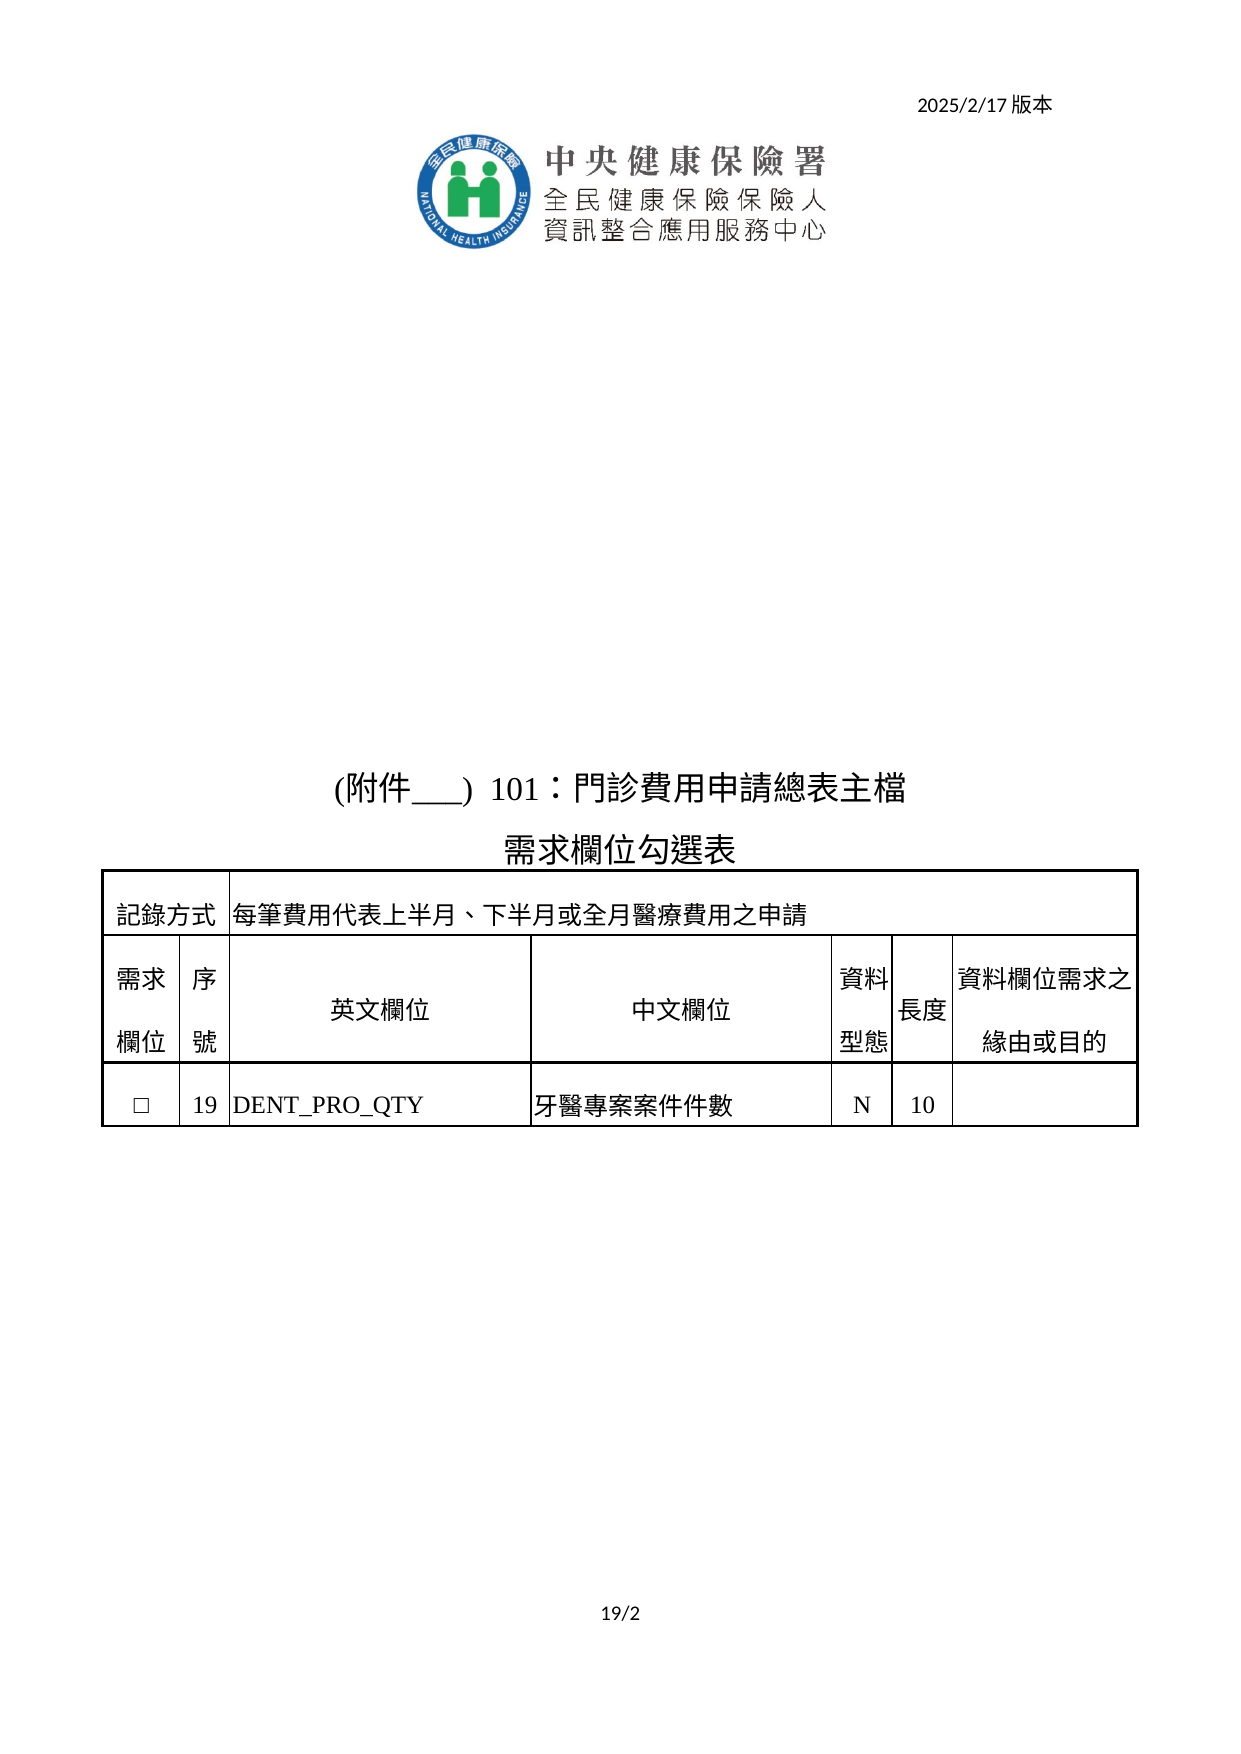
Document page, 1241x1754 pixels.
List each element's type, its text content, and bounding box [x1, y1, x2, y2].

table_cell □ [104, 1064, 179, 1125]
table_cell 每筆費用代表上半月、下半月或全月醫療費用之申請 [230, 872, 1136, 934]
table_cell 需求欄位 [104, 936, 179, 1061]
table_cell 英文欄位 [230, 936, 530, 1061]
table_cell DENT_PRO_QTY [230, 1064, 530, 1125]
table_cell N [832, 1064, 891, 1125]
table_header (附件___) 101：門診費用申請總表主檔 需求欄位勾選表 [103, 744, 1138, 869]
table_cell [953, 1064, 1136, 1125]
table_cell 長度 [893, 936, 952, 1061]
table_cell 資料欄位需求之 緣由或目的 [953, 936, 1136, 1061]
table_cell 19 [180, 1064, 229, 1125]
table_cell 資料型態 [832, 936, 891, 1061]
table_cell 記錄方式 [104, 872, 229, 934]
table_cell 序 號 [180, 936, 229, 1061]
table_cell 牙醫專案案件件數 [532, 1064, 831, 1125]
table_cell 10 [893, 1064, 952, 1125]
table_cell 中文欄位 [532, 936, 831, 1061]
